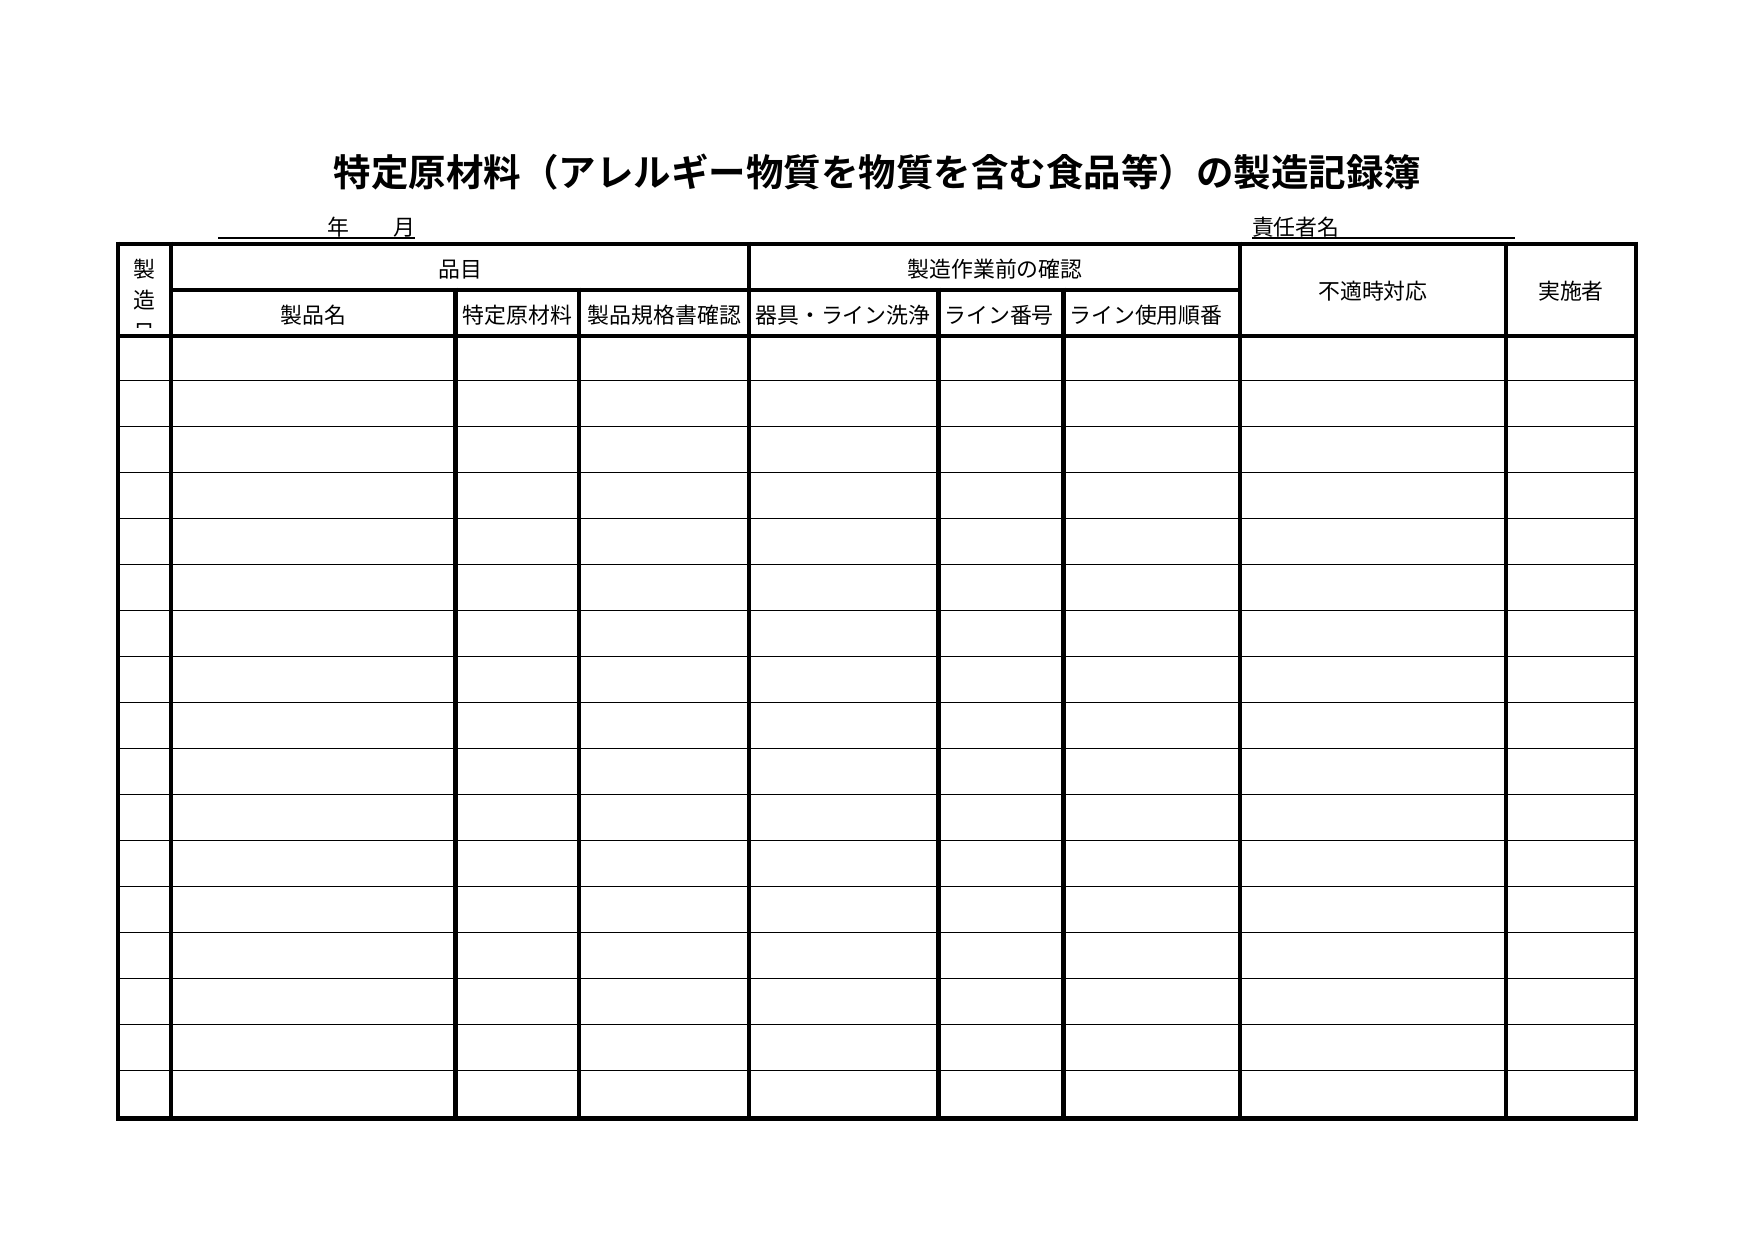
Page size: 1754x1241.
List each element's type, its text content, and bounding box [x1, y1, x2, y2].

table_cell [120, 657, 169, 702]
table_cell [1508, 565, 1634, 610]
table_header 実施者 [1508, 246, 1634, 334]
table_cell [458, 519, 577, 564]
table_cell [1066, 565, 1238, 610]
table_cell [173, 979, 453, 1024]
table_cell [1508, 473, 1634, 518]
table_cell [1508, 703, 1634, 748]
table_cell [173, 887, 453, 932]
table_header 不適時対応 [1242, 246, 1504, 334]
table_cell [173, 703, 453, 748]
table_cell [1508, 979, 1634, 1024]
table_cell [941, 427, 1061, 472]
table_cell [1242, 427, 1504, 472]
table_cell [458, 1025, 577, 1070]
table_cell [120, 519, 169, 564]
table_cell [581, 473, 747, 518]
table_cell [751, 749, 936, 794]
table_cell [751, 887, 936, 932]
table_cell [941, 1025, 1061, 1070]
table_cell [173, 841, 453, 886]
table_cell [1066, 657, 1238, 702]
table_cell [120, 795, 169, 840]
table_cell [120, 1071, 169, 1116]
table_cell [751, 519, 936, 564]
table_cell [1242, 749, 1504, 794]
table_cell [1242, 1025, 1504, 1070]
table_cell [941, 381, 1061, 426]
table_cell [120, 979, 169, 1024]
table_cell [458, 473, 577, 518]
table_cell [581, 427, 747, 472]
table_cell [1508, 1025, 1634, 1070]
table_cell [173, 427, 453, 472]
table_cell [1066, 979, 1238, 1024]
table_cell [1508, 381, 1634, 426]
table_cell [458, 565, 577, 610]
table_cell [458, 338, 577, 380]
table_cell [173, 611, 453, 656]
table_cell [941, 887, 1061, 932]
table_cell [1242, 979, 1504, 1024]
table_cell [751, 979, 936, 1024]
table_cell [458, 749, 577, 794]
table_cell [581, 795, 747, 840]
table_cell [1508, 1071, 1634, 1116]
table_cell [1242, 657, 1504, 702]
table_cell [751, 381, 936, 426]
title 特定原材料（アレルギー物質を物質を含む食品等）の製造記録簿 [118, 143, 1636, 197]
table_cell [173, 657, 453, 702]
table_cell [120, 933, 169, 978]
table_cell [1508, 519, 1634, 564]
table_cell [458, 611, 577, 656]
table_cell [120, 1025, 169, 1070]
table_cell [581, 841, 747, 886]
table_cell [941, 565, 1061, 610]
table_cell [941, 703, 1061, 748]
table_cell [581, 1025, 747, 1070]
table_cell [1066, 519, 1238, 564]
table_cell [1066, 841, 1238, 886]
table_cell [1508, 887, 1634, 932]
text 年 月 責任者名 [118, 210, 1636, 242]
table_cell [941, 749, 1061, 794]
table_cell [1066, 338, 1238, 380]
table_cell [941, 519, 1061, 564]
table_cell [458, 1071, 577, 1116]
table_cell [581, 381, 747, 426]
table_cell [120, 611, 169, 656]
table_cell [1242, 565, 1504, 610]
table_cell [1242, 703, 1504, 748]
table_cell [120, 887, 169, 932]
table_cell [173, 749, 453, 794]
table_cell [458, 841, 577, 886]
table_cell [581, 1071, 747, 1116]
table_cell [751, 338, 936, 380]
table_cell [1066, 1071, 1238, 1116]
table_cell [1242, 887, 1504, 932]
table_cell [458, 657, 577, 702]
table_cell [120, 841, 169, 886]
table_cell [173, 565, 453, 610]
table_cell 製品規格書確認 [581, 292, 747, 334]
table_cell [1508, 657, 1634, 702]
table_cell [1066, 473, 1238, 518]
table_cell [751, 565, 936, 610]
table_cell [1066, 887, 1238, 932]
table_cell 特定原材料 [458, 292, 577, 334]
table_cell [173, 519, 453, 564]
table_cell [1066, 1025, 1238, 1070]
table_cell [458, 703, 577, 748]
table_cell [1508, 841, 1634, 886]
table_cell [1242, 1071, 1504, 1116]
table_cell [120, 749, 169, 794]
table_cell [941, 611, 1061, 656]
table_cell [120, 703, 169, 748]
table_cell [120, 338, 169, 380]
table_cell [581, 338, 747, 380]
table_cell [1066, 427, 1238, 472]
table_cell [458, 795, 577, 840]
table_cell [1242, 611, 1504, 656]
table_cell [581, 519, 747, 564]
table_cell [751, 795, 936, 840]
table_cell [1508, 933, 1634, 978]
table_cell [581, 979, 747, 1024]
table_cell [1242, 473, 1504, 518]
table_cell [581, 657, 747, 702]
table_cell [1066, 381, 1238, 426]
table_cell [458, 887, 577, 932]
table_cell [1242, 381, 1504, 426]
table_cell [751, 933, 936, 978]
table_cell [581, 703, 747, 748]
table_cell [751, 703, 936, 748]
table_header 製造作業前の確認 [751, 246, 1238, 288]
table_cell [941, 795, 1061, 840]
table_cell [941, 841, 1061, 886]
table_cell 器具・ライン洗浄 [751, 292, 936, 334]
table_cell [173, 381, 453, 426]
table_cell [1066, 611, 1238, 656]
table_cell [751, 611, 936, 656]
table_cell [173, 795, 453, 840]
table_cell [458, 979, 577, 1024]
table_cell [1508, 338, 1634, 380]
table_cell [1242, 795, 1504, 840]
table_cell [1508, 749, 1634, 794]
table_cell [458, 427, 577, 472]
table_cell [1066, 703, 1238, 748]
table_cell [120, 473, 169, 518]
table_cell [941, 979, 1061, 1024]
table_cell [751, 1071, 936, 1116]
table_cell ライン使用順番 [1066, 292, 1238, 334]
table_cell [1242, 338, 1504, 380]
table_header 品目 [173, 246, 747, 288]
table_cell [581, 611, 747, 656]
table_cell [173, 338, 453, 380]
table_cell [120, 381, 169, 426]
table_cell [751, 1025, 936, 1070]
table_cell [173, 473, 453, 518]
table_cell [1242, 933, 1504, 978]
table_cell [120, 565, 169, 610]
table_cell [581, 887, 747, 932]
table_cell [173, 1071, 453, 1116]
table_cell [1508, 611, 1634, 656]
table_cell [751, 841, 936, 886]
table_cell [1242, 519, 1504, 564]
table_cell 製品名 [173, 292, 453, 334]
table_cell [941, 1071, 1061, 1116]
table_cell [458, 933, 577, 978]
table_cell [941, 473, 1061, 518]
table_cell [581, 565, 747, 610]
table_cell [581, 749, 747, 794]
table_cell [751, 473, 936, 518]
table_cell [751, 657, 936, 702]
table_cell [1242, 841, 1504, 886]
table_cell [458, 381, 577, 426]
table_cell [941, 657, 1061, 702]
table_cell [1508, 427, 1634, 472]
table_cell [751, 427, 936, 472]
table_cell [1508, 795, 1634, 840]
table_cell [173, 1025, 453, 1070]
table_header 製造日 [120, 246, 169, 334]
table_cell [1066, 795, 1238, 840]
table_cell [1066, 749, 1238, 794]
table_cell ライン番号 [941, 292, 1061, 334]
table_cell [1066, 933, 1238, 978]
table_cell [941, 933, 1061, 978]
table_cell [581, 933, 747, 978]
table_cell [941, 338, 1061, 380]
table_cell [173, 933, 453, 978]
table_cell [120, 427, 169, 472]
